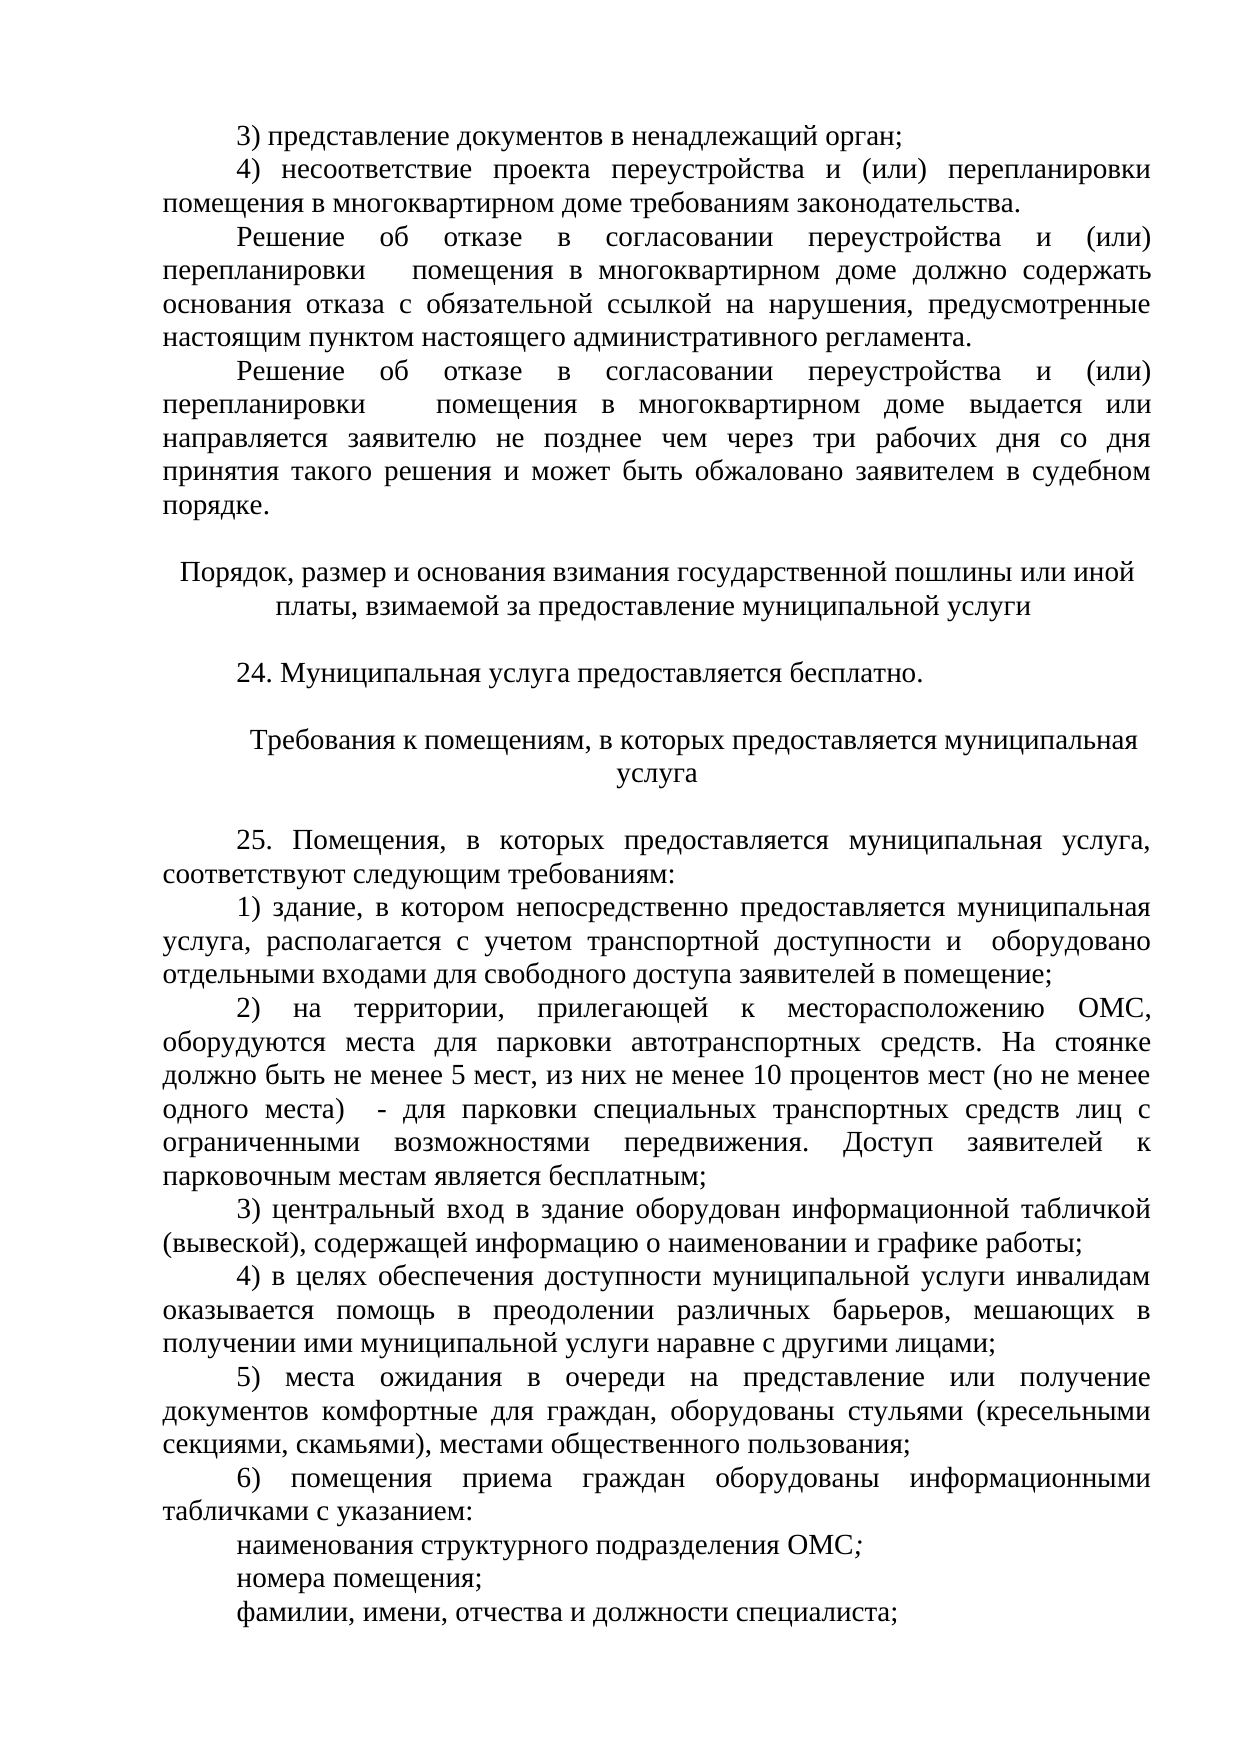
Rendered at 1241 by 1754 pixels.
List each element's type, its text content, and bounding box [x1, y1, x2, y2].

text Порядок, размер и основания взимания государственной пошлины или иной платы, взимаемой за предоставление муниципальной услуги [162, 554, 1152, 621]
text 2) на территории, прилегающей к месторасположению ОМС, оборудуются места для парковки автотранспортных средств. На стоянке должно быть не менее 5 мест, из них не менее 10 процентов мест (но не менее одного места) - для парковки специальных транспортных средств лиц с ограниченными возможностями передвижения. Доступ заявителей к парковочным местам является бесплатным; [162, 990, 1152, 1191]
text 4) несоответствие проекта переустройства и (или) перепланировки помещения в многоквартирном доме требованиям законодательства. [162, 152, 1152, 219]
text 1) здание, в котором непосредственно предоставляется муниципальная услуга, располагается с учетом транспортной доступности и оборудовано отдельными входами для свободного доступа заявителей в помещение; [162, 889, 1152, 990]
text 3) представление документов в ненадлежащий орган; [162, 118, 1152, 152]
text 24. Муниципальная услуга предоставляется бесплатно. [162, 655, 1152, 688]
text 6) помещения приема граждан оборудованы информационными табличками с указанием: [162, 1460, 1152, 1527]
text фамилии, имени, отчества и должности специалиста; [162, 1594, 1152, 1627]
text 5) места ожидания в очереди на представление или получение документов комфортные для граждан, оборудованы стульями (кресельными секциями, скамьями), местами общественного пользования; [162, 1359, 1152, 1460]
text 25. Помещения, в которых предоставляется муниципальная услуга, соответствуют следующим требованиям: [162, 822, 1152, 889]
text номера помещения; [162, 1560, 1152, 1594]
text Решение об отказе в согласовании переустройства и (или) перепланировки помещения в многоквартирном доме должно содержать основания отказа с обязательной ссылкой на нарушения, предусмотренные настоящим пунктом настоящего административного регламента. [162, 219, 1152, 353]
text 3) центральный вход в здание оборудован информационной табличкой (вывеской), содержащей информацию о наименовании и графике работы; [162, 1191, 1152, 1258]
text Решение об отказе в согласовании переустройства и (или) перепланировки помещения в многоквартирном доме выдается или направляется заявителю не позднее чем через три рабочих дня со дня принятия такого решения и может быть обжаловано заявителем в судебном порядке. [162, 353, 1152, 521]
text 4) в целях обеспечения доступности муниципальной услуги инвалидам оказывается помощь в преодолении различных барьеров, мешающих в получении ими муниципальной услуги наравне с другими лицами; [162, 1258, 1152, 1359]
text Требования к помещениям, в которых предоставляется муниципальная услуга [162, 722, 1152, 789]
text наименования структурного подразделения ОМС; [162, 1527, 1152, 1560]
